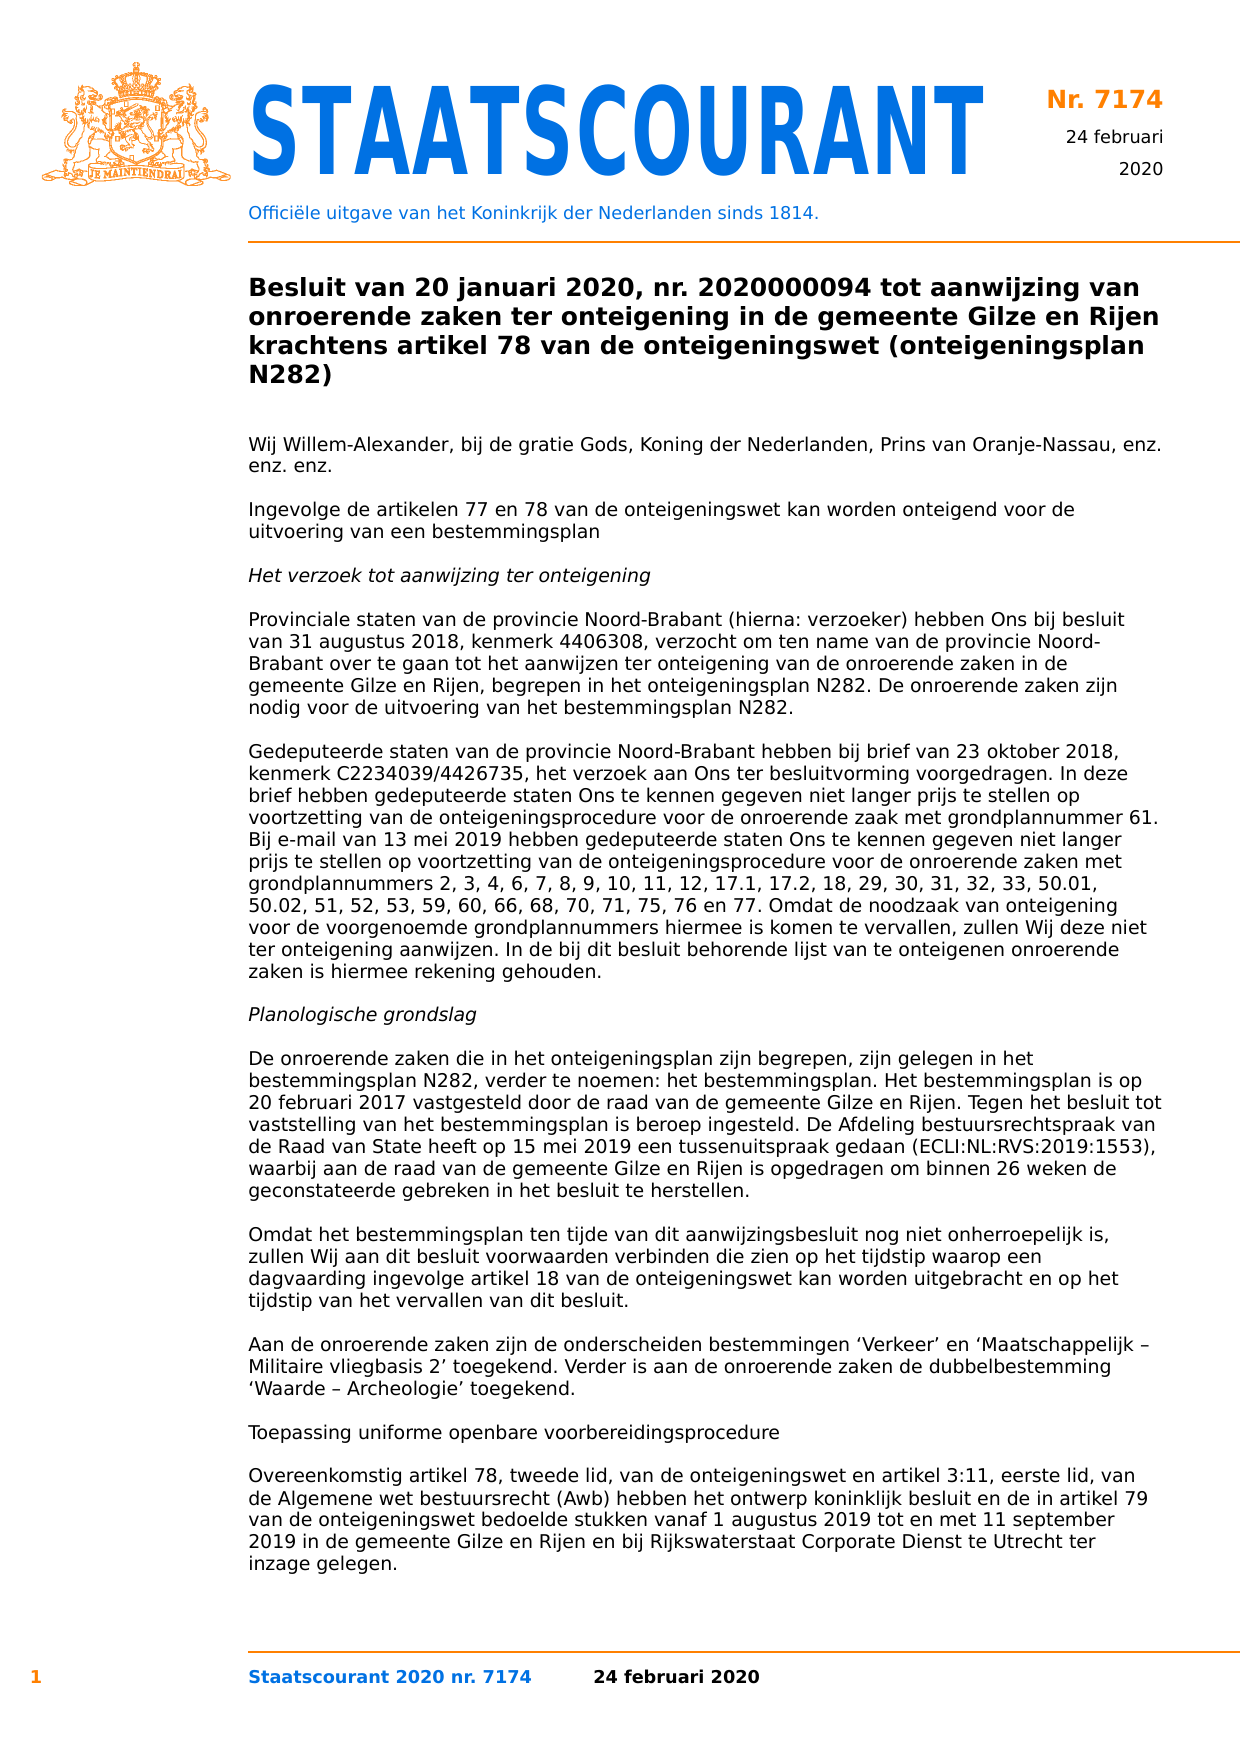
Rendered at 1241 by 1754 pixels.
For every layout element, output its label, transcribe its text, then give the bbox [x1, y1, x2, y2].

text Aan de onroerende zaken zijn de onderscheiden bestemmingen ‘Verkeer’ en ‘Maatschappelijk – Militaire vliegbasis 2’ toegekend. Verder is aan de onroerende zaken de dubbelbestemming ‘Waarde – Archeologie’ toegekend. [248, 1334, 1163, 1400]
subtitle Het verzoek tot aanwijzing ter onteigening [248, 565, 1163, 587]
table_header STAATSCOURANT [248, 62, 998, 203]
text Gedeputeerde staten van de provincie Noord-Brabant hebben bij brief van 23 oktober 2018, kenmerk C2234039/4426735, het verzoek aan Ons ter besluitvorming voorgedragen. In deze brief hebben gedeputeerde staten Ons te kennen gegeven niet langer prijs te stellen op voortzetting van de onteigeningsprocedure voor de onroerende zaak met grondplannummer 61. Bij e-mail van 13 mei 2019 hebben gedeputeerde staten Ons te kennen gegeven niet langer prijs te stellen op voortzetting van de onteigeningsprocedure voor de onroerende zaken met grondplannummers 2, 3, 4, 6, 7, 8, 9, 10, 11, 12, 17.1, 17.2, 18, 29, 30, 31, 32, 33, 50.01, 50.02, 51, 52, 53, 59, 60, 66, 68, 70, 71, 75, 76 en 77. Omdat de noodzaak van onteigening voor de voorgenoemde grondplannummers hiermee is komen te vervallen, zullen Wij deze niet ter onteigening aanwijzen. In de bij dit besluit behorende lijst van te onteigenen onroerende zaken is hiermee rekening gehouden. [248, 741, 1163, 982]
text Provinciale staten van de provincie Noord-Brabant (hierna: verzoeker) hebben Ons bij besluit van 31 augustus 2018, kenmerk 4406308, verzocht om ten name van de provincie Noord-Brabant over te gaan tot het aanwijzen ter onteigening van de onroerende zaken in de gemeente Gilze en Rijen, begrepen in het onteigeningsplan N282. De onroerende zaken zijn nodig voor de uitvoering van het bestemmingsplan N282. [248, 609, 1163, 719]
text Toepassing uniforme openbare voorbereidingsprocedure [248, 1422, 1163, 1443]
table_cell 2020 [998, 153, 1240, 203]
text Overeenkomstig artikel 78, tweede lid, van de onteigeningswet en artikel 3:11, eerste lid, van de Algemene wet bestuursrecht (Awb) hebben het ontwerp koninklijk besluit en de in artikel 79 van de onteigeningswet bedoelde stukken vanaf 1 augustus 2019 tot en met 11 september 2019 in de gemeente Gilze en Rijen en bij Rijkswaterstaat Corporate Dienst te Utrecht ter inzage gelegen. [248, 1465, 1163, 1575]
table_header Nr. 7174 [998, 62, 1240, 121]
text Wij Willem-Alexander, bij de gratie Gods, Koning der Nederlanden, Prins van Oranje-Nassau, enz. enz. enz. [248, 433, 1163, 477]
table_cell 24 februari [998, 121, 1240, 153]
subtitle Besluit van 20 januari 2020, nr. 2020000094 tot aanwijzing van onroerende zaken ter onteigening in de gemeente Gilze en Rijen krachtens artikel 78 van de onteigeningswet (onteigeningsplan N282) [248, 273, 1163, 390]
text De onroerende zaken die in het onteigeningsplan zijn begrepen, zijn gelegen in het bestemmingsplan N282, verder te noemen: het bestemmingsplan. Het bestemmingsplan is op 20 februari 2017 vastgesteld door de raad van de gemeente Gilze en Rijen. Tegen het besluit tot vaststelling van het bestemmingsplan is beroep ingesteld. De Afdeling bestuursrechtspraak van de Raad van State heeft op 15 mei 2019 een tussenuitspraak gedaan (ECLI:NL:RVS:2019:1553), waarbij aan de raad van de gemeente Gilze en Rijen is opgedragen om binnen 26 weken de geconstateerde gebreken in het besluit te herstellen. [248, 1048, 1163, 1202]
text Omdat het bestemmingsplan ten tijde van dit aanwijzingsbesluit nog niet onherroepelijk is, zullen Wij aan dit besluit voorwaarden verbinden die zien op het tijdstip waarop een dagvaarding ingevolge artikel 18 van de onteigeningswet kan worden uitgebracht en op het tijdstip van het vervallen van dit besluit. [248, 1224, 1163, 1312]
table_cell Officiële uitgave van het Koninkrijk der Nederlanden sinds 1814. [248, 203, 1240, 241]
table_header [25, 62, 248, 241]
picture [41, 62, 231, 186]
text Ingevolge de artikelen 77 en 78 van de onteigeningswet kan worden onteigend voor de uitvoering van een bestemmingsplan [248, 499, 1163, 543]
subtitle Planologische grondslag [248, 1004, 1163, 1026]
